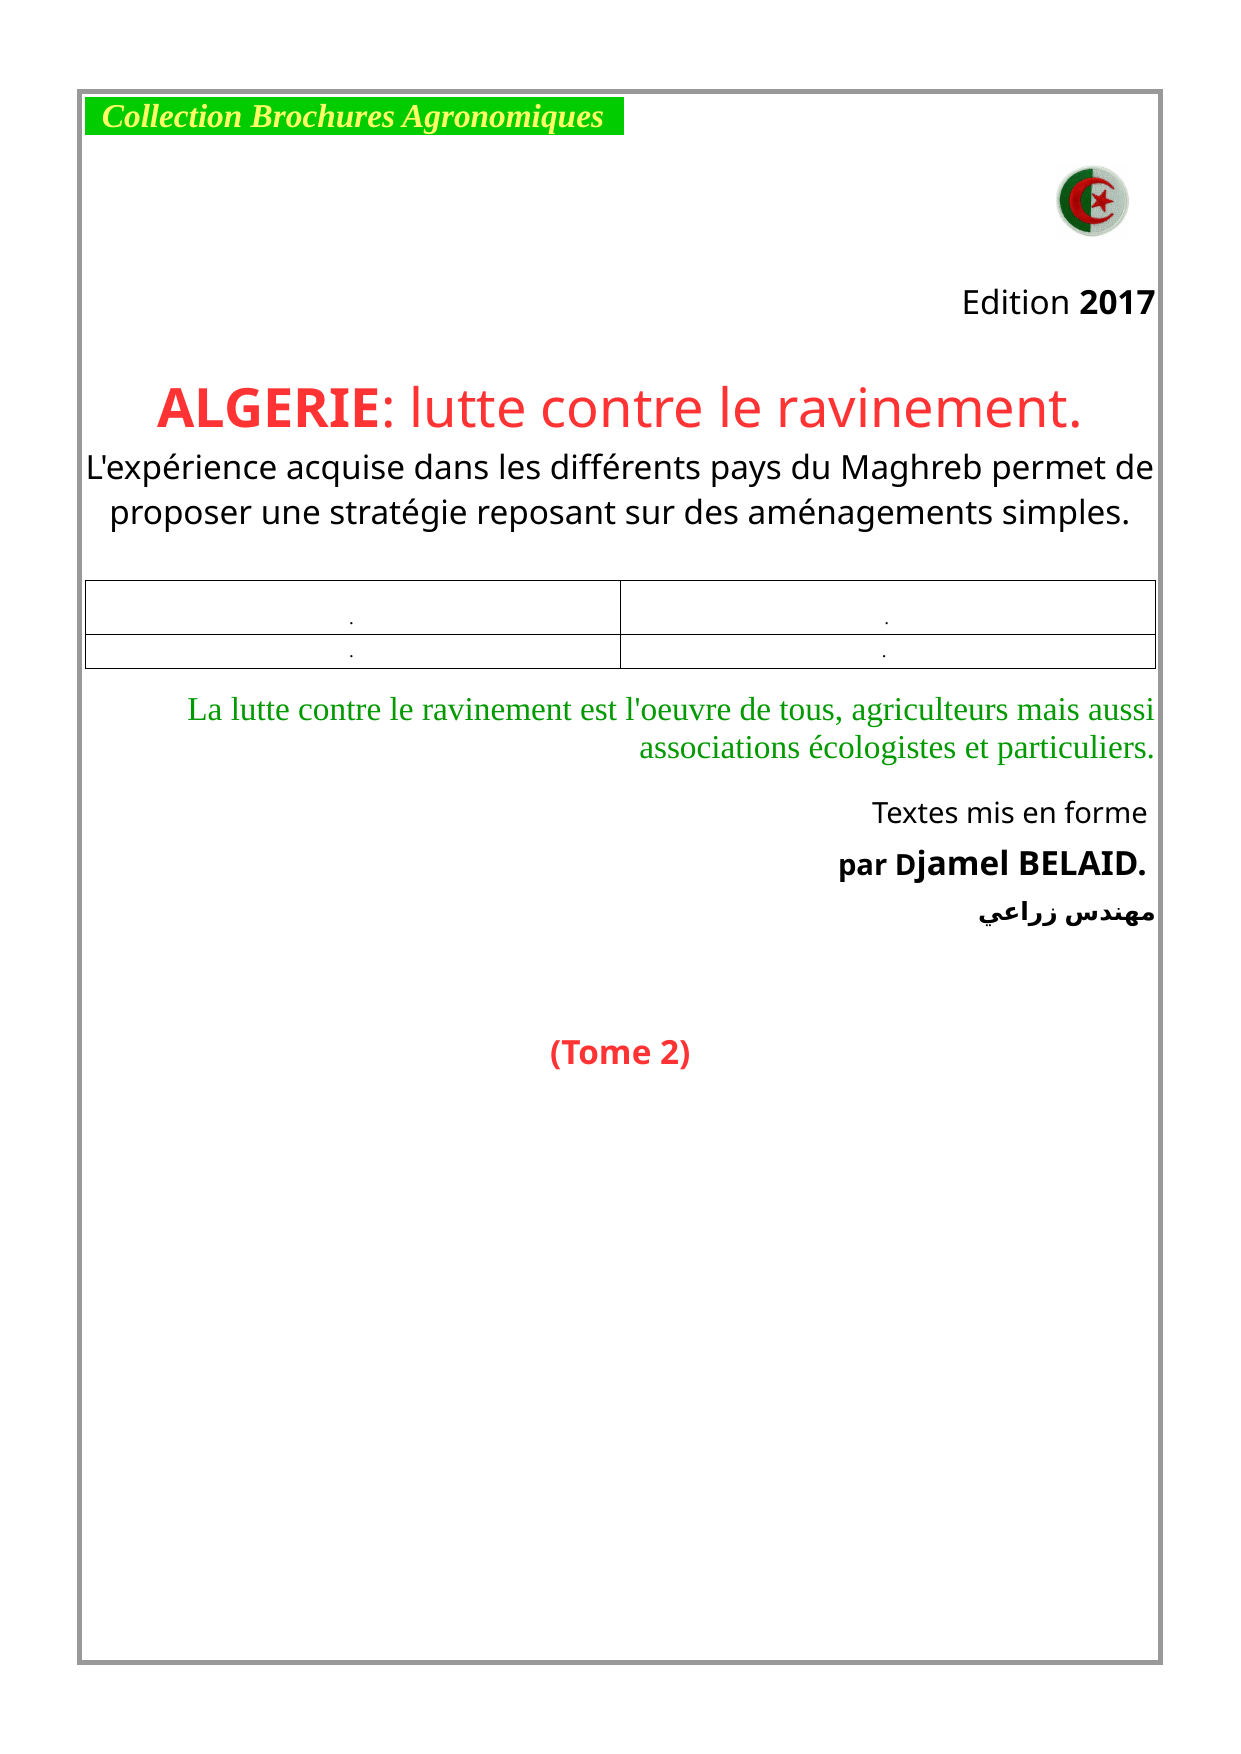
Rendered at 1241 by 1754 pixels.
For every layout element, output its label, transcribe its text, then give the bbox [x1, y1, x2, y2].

text Edition 2017 [85, 279, 1155, 324]
table_cell . [621, 635, 1155, 667]
text par Djamel BELAID. [85, 839, 1155, 885]
text La lutte contre le ravinement est l'oeuvre de tous, agriculteurs mais aussi associations écologistes et particuliers. [85, 689, 1155, 766]
text (Tome 2) [85, 1029, 1155, 1074]
text مهندس زراعي [85, 885, 1155, 930]
table_header . [86, 581, 620, 634]
text ALGERIE: lutte contre le ravinement. [85, 370, 1155, 443]
text Textes mis en forme [85, 766, 1155, 839]
picture [1056, 164, 1130, 241]
text Collection Brochures Agronomiques [85, 97, 1155, 135]
text L'expérience acquise dans les différents pays du Maghreb permet de proposer une stratégie reposant sur des aménagements simples. [85, 443, 1155, 534]
table_header . [621, 581, 1155, 634]
table_cell . [86, 635, 620, 667]
